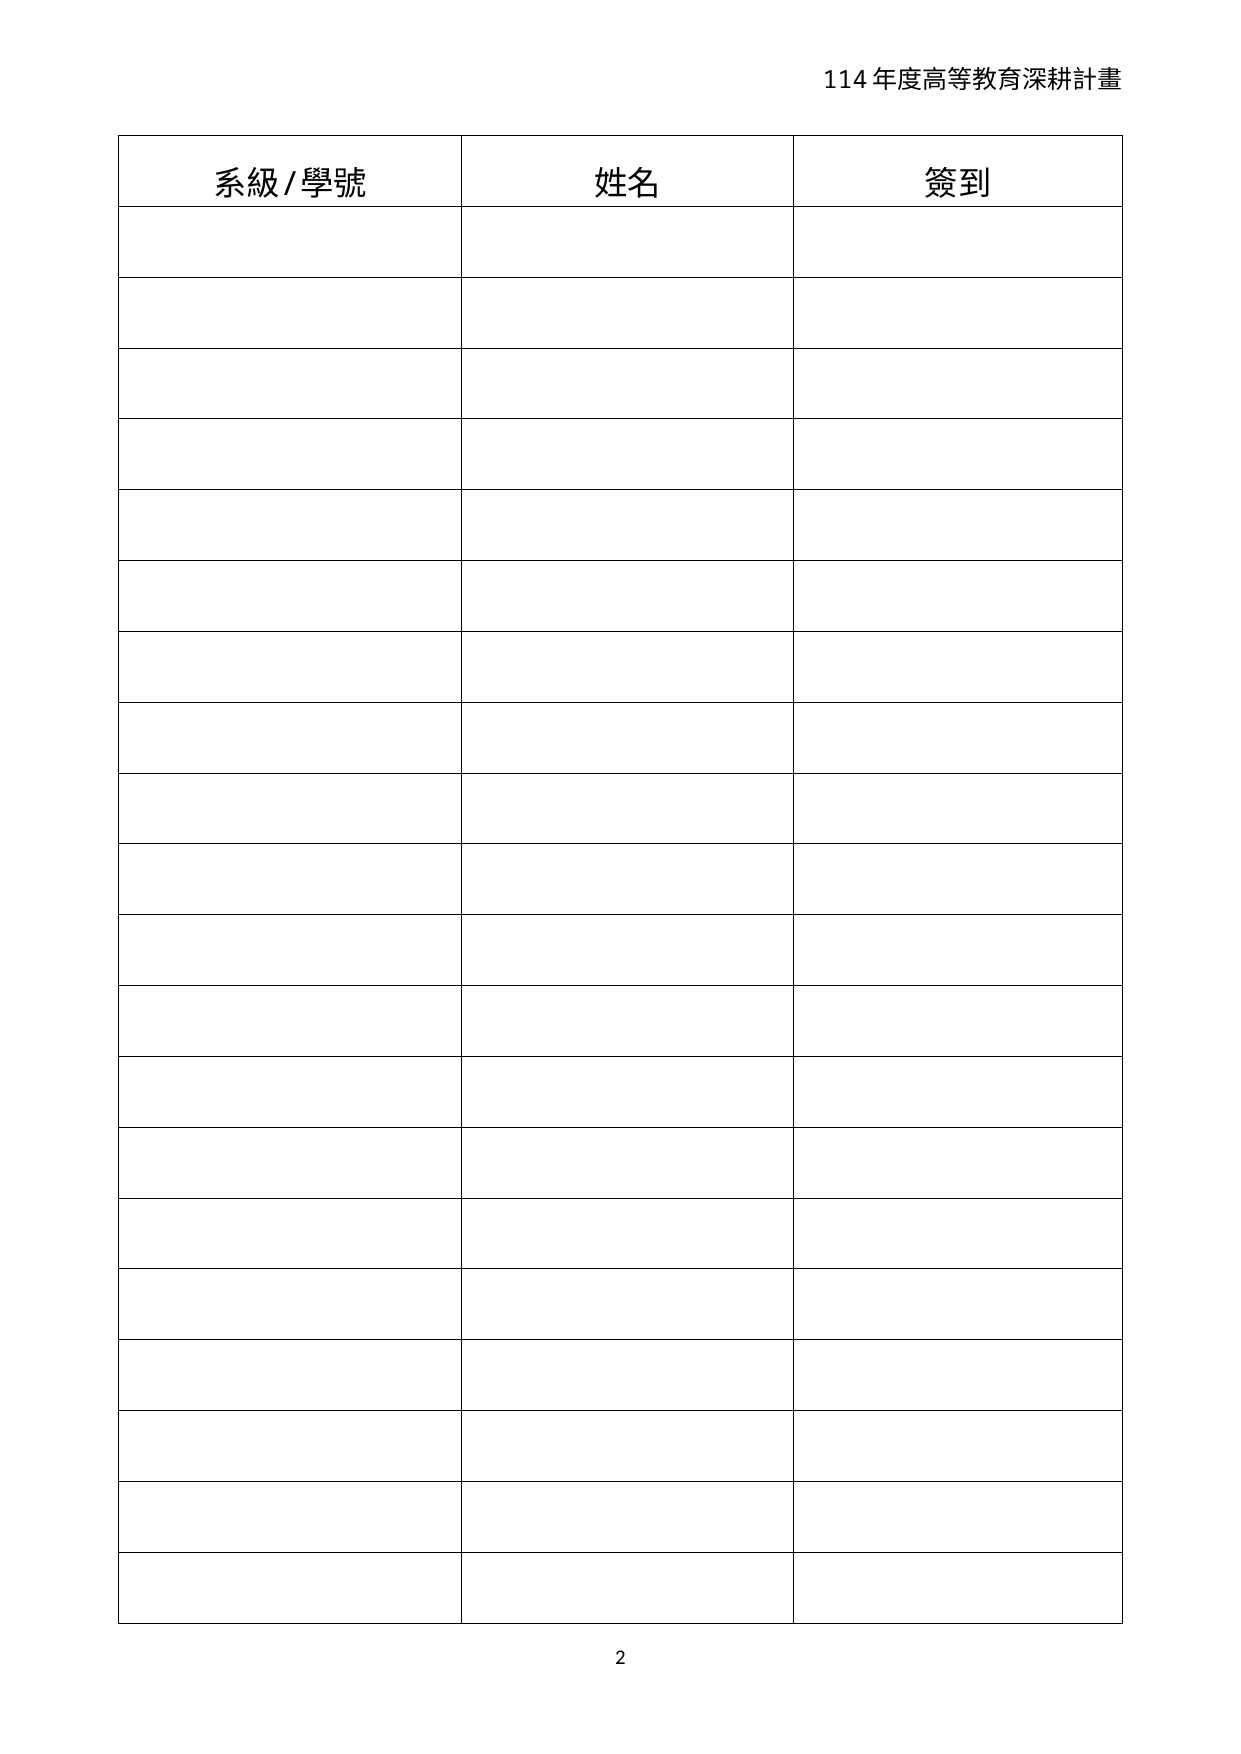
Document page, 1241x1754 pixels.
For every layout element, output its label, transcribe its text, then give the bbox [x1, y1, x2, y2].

table_cell [462, 1128, 793, 1197]
table_cell [119, 1057, 461, 1127]
table_cell [794, 207, 1122, 277]
table_cell [794, 349, 1122, 418]
table_cell [462, 1411, 793, 1481]
table_cell [119, 774, 461, 843]
table_cell [462, 915, 793, 985]
table_cell [794, 1057, 1122, 1127]
table_cell [462, 774, 793, 843]
table_cell [462, 207, 793, 277]
table_cell [462, 844, 793, 914]
table_cell [119, 1340, 461, 1410]
table_cell [794, 1199, 1122, 1268]
table_cell [119, 490, 461, 560]
table_cell [462, 349, 793, 418]
table_cell [794, 1269, 1122, 1339]
table_cell [119, 561, 461, 631]
table_cell [794, 632, 1122, 702]
table_cell [794, 1340, 1122, 1410]
table_cell [119, 1269, 461, 1339]
table_cell [462, 986, 793, 1056]
table_header 系級/學號 [119, 136, 461, 206]
table_cell [119, 1128, 461, 1197]
table_cell [119, 349, 461, 418]
table_cell [462, 1199, 793, 1268]
table_cell [794, 774, 1122, 843]
table_cell [794, 1411, 1122, 1481]
table_cell [794, 490, 1122, 560]
table_cell [119, 632, 461, 702]
table_cell [462, 561, 793, 631]
table_cell [119, 703, 461, 772]
table_cell [119, 844, 461, 914]
table_cell [794, 915, 1122, 985]
table_cell [462, 1269, 793, 1339]
table_cell [462, 490, 793, 560]
table_cell [794, 1128, 1122, 1197]
table_cell [462, 278, 793, 347]
table_cell [119, 1199, 461, 1268]
table_cell [119, 1553, 461, 1622]
table_cell [119, 986, 461, 1056]
table_cell [119, 419, 461, 489]
table_header 姓名 [462, 136, 793, 206]
table_cell [119, 207, 461, 277]
table_cell [462, 1057, 793, 1127]
table_header 簽到 [794, 136, 1122, 206]
table_cell [794, 561, 1122, 631]
table_cell [794, 844, 1122, 914]
table_cell [462, 703, 793, 772]
table_cell [119, 1411, 461, 1481]
table_cell [462, 1482, 793, 1552]
table_cell [119, 1482, 461, 1552]
table_cell [794, 703, 1122, 772]
table_cell [794, 986, 1122, 1056]
table_cell [119, 278, 461, 347]
table_cell [462, 632, 793, 702]
table_cell [794, 278, 1122, 347]
table_cell [794, 1482, 1122, 1552]
table_cell [119, 915, 461, 985]
table_cell [462, 1553, 793, 1622]
table_cell [794, 1553, 1122, 1622]
table_cell [462, 1340, 793, 1410]
table_cell [462, 419, 793, 489]
table_cell [794, 419, 1122, 489]
